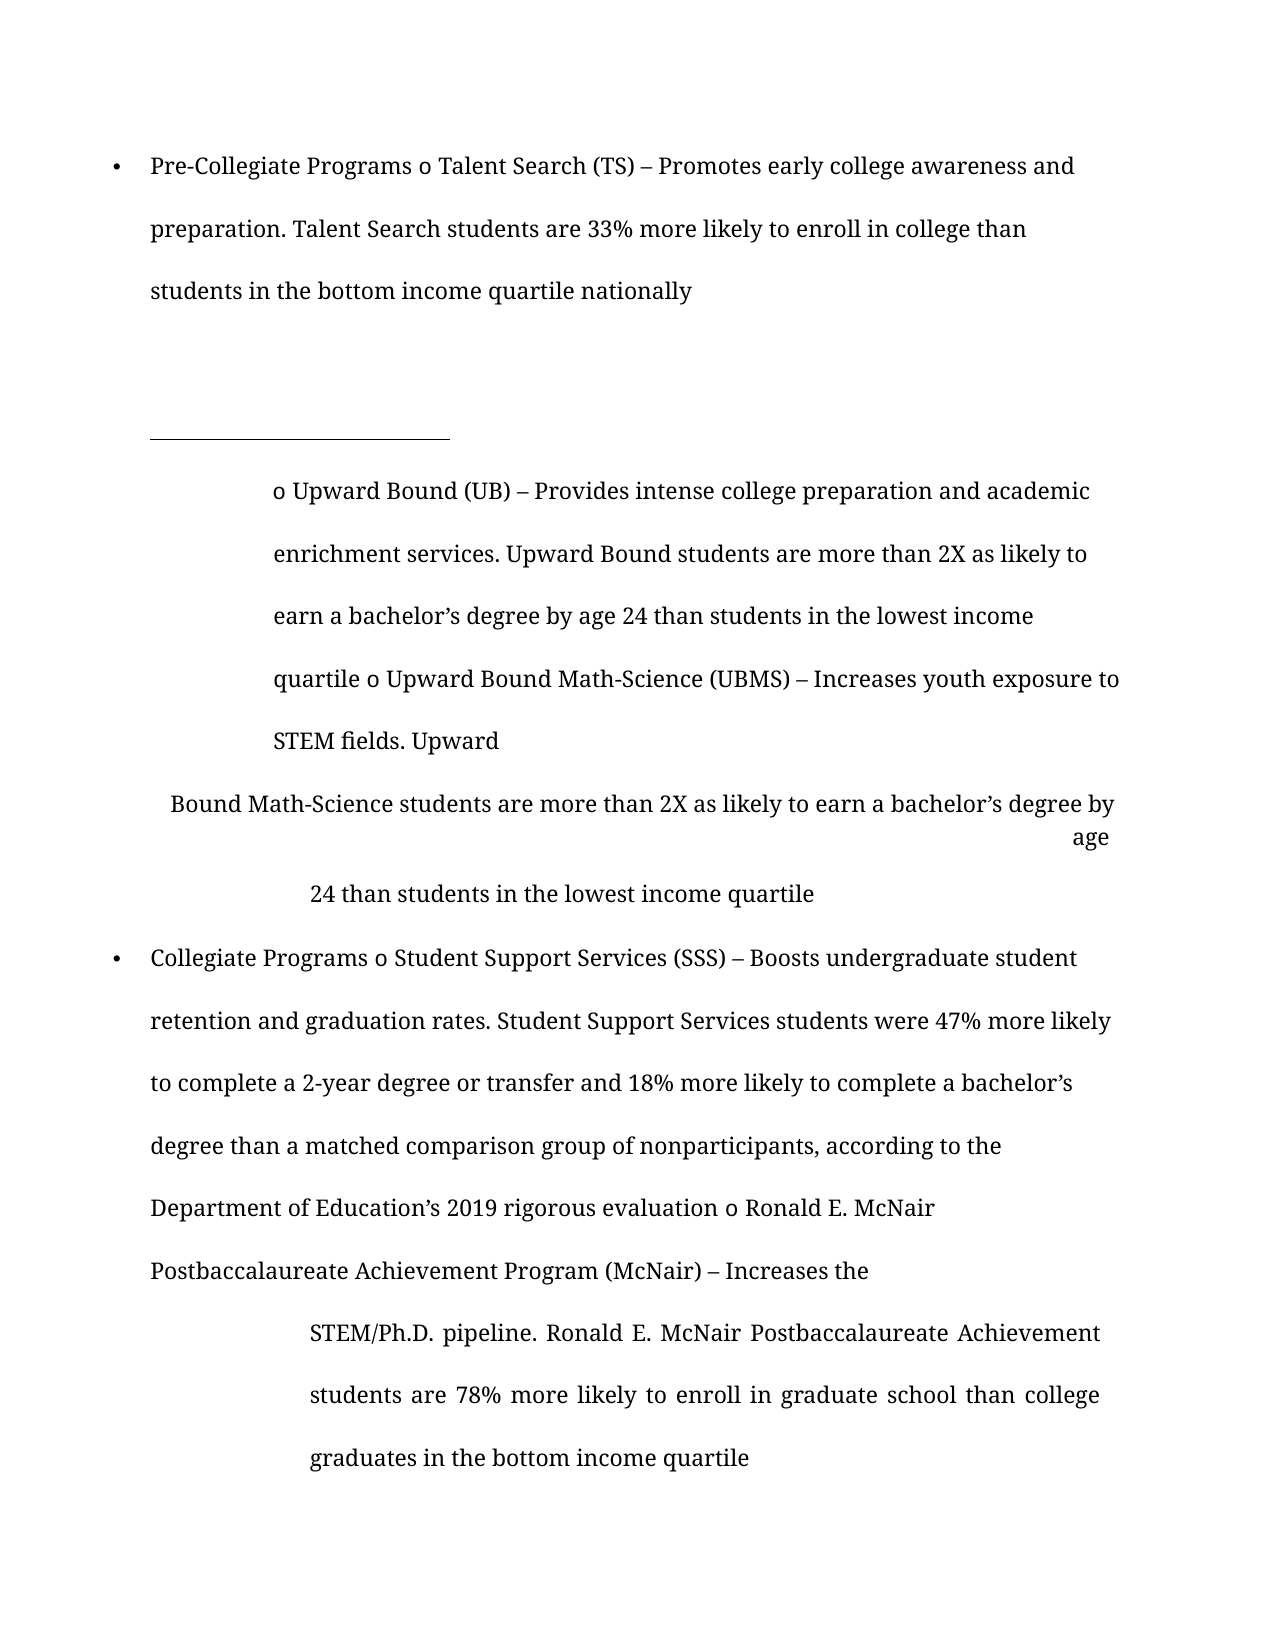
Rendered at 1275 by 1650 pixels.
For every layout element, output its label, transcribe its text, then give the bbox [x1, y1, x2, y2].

text o Upward Bound (UB) – Provides intense college preparation and academic enrichment services. Upward Bound students are more than 2X as likely to earn a bachelor’s degree by age 24 than students in the lowest income quartile o Upward Bound Math-Science (UBMS) – Increases youth exposure to STEM fields. Upward [272, 475, 1124, 756]
text Bound Math-Science students are more than 2X as likely to earn a bachelor’s degree by age [150, 788, 1115, 852]
list Collegiate Programs o Student Support Services (SSS) – Boosts undergraduate student retention and graduation rates. Student Support Services students were 47% more likely to complete a 2-year degree or transfer and 18% more likely to complete a bachelor’s degree than a matched comparison group of nonparticipants, according to the Department of Education’s 2019 rigorous evaluation o Ronald E. McNair Postbaccalaureate Achievement Program (McNair) – Increases the [113, 942, 1118, 1286]
text 24 than students in the lowest income quartile [309, 878, 1124, 909]
text STEM/Ph.D. pipeline. Ronald E. McNair Postbaccalaureate Achievement students are 78% more likely to enroll in graduate school than college graduates in the bottom income quartile [309, 1317, 1102, 1473]
list Pre-Collegiate Programs o Talent Search (TS) – Promotes early college awareness and preparation. Talent Search students are 33% more likely to enroll in college than students in the bottom income quartile nationally [113, 150, 1118, 306]
